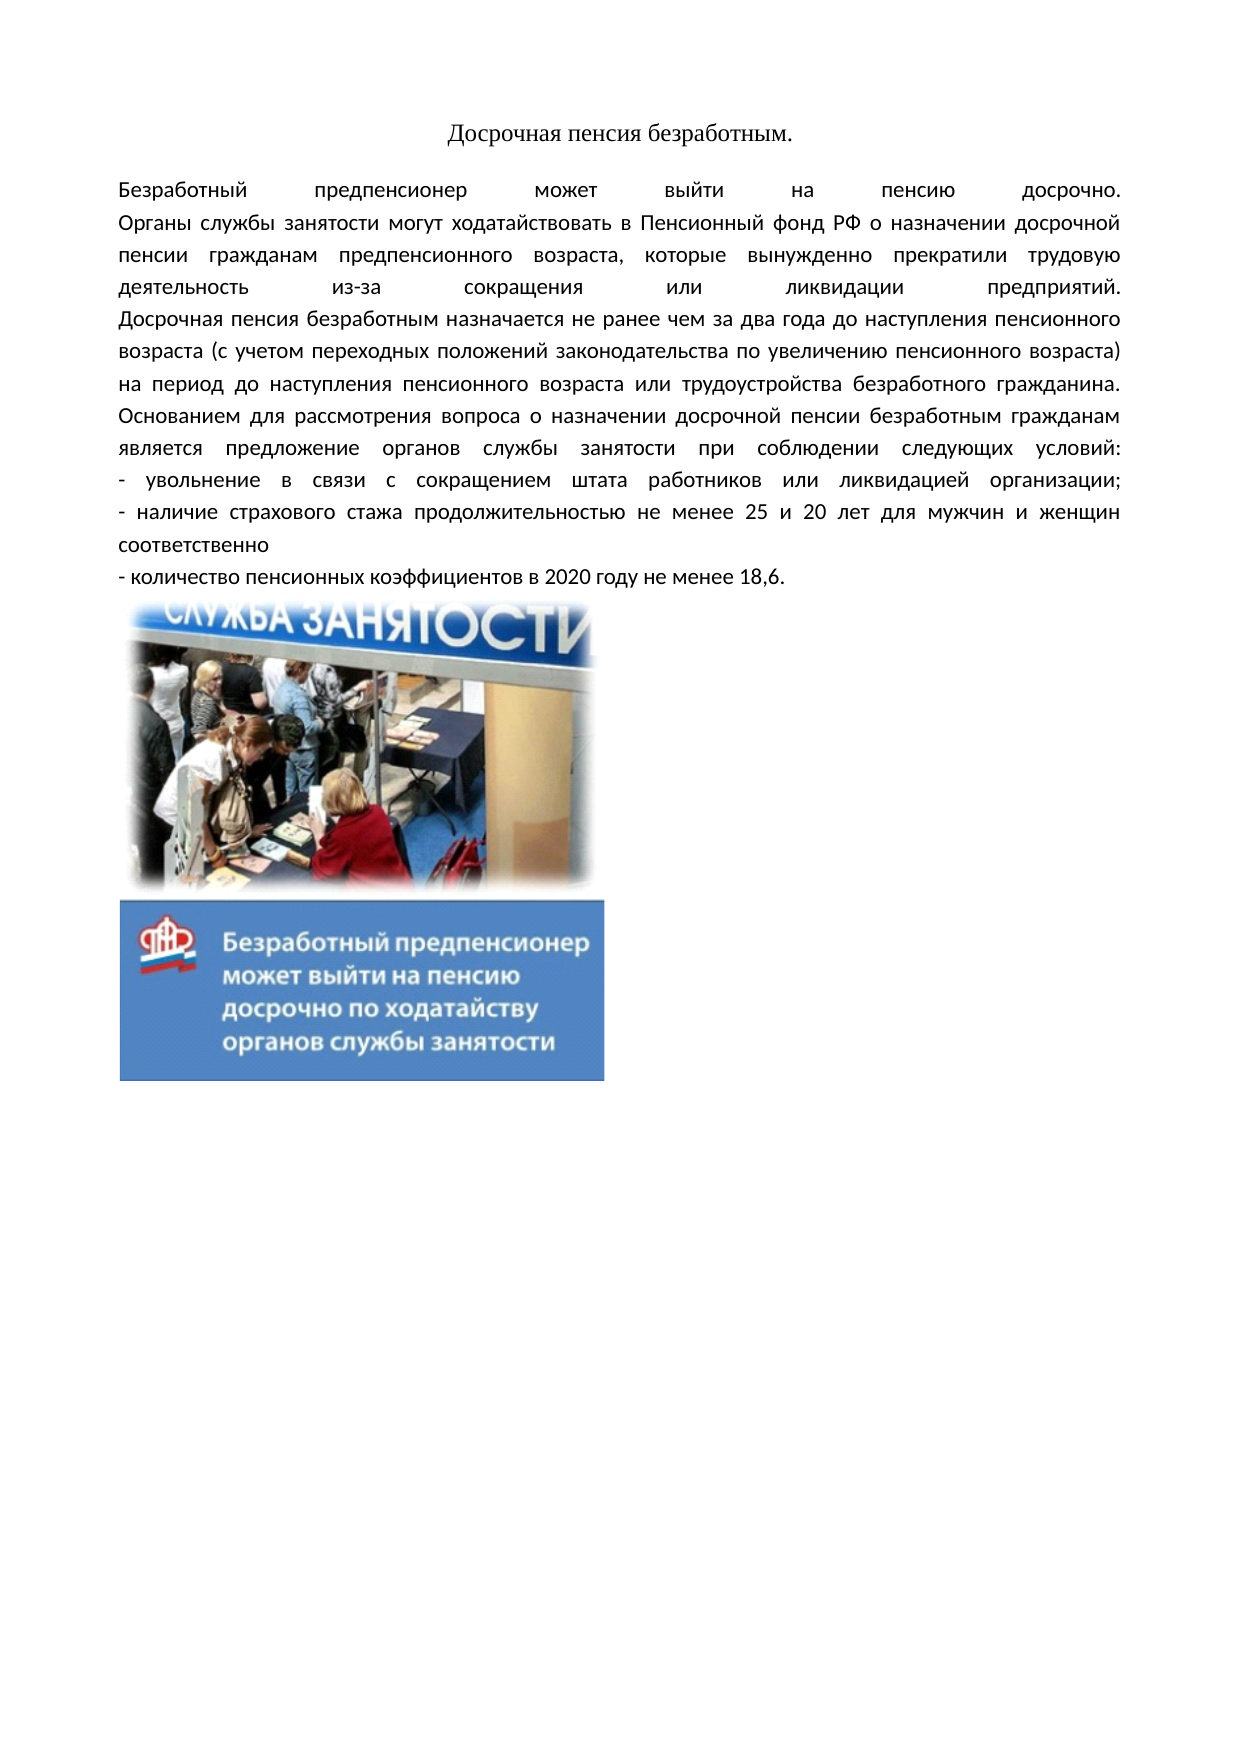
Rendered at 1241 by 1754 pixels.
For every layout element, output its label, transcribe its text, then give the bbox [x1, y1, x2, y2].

text Безработный предпенсионер может выйти на пенсию досрочно. Органы службы занятости могут ходатайствовать в Пенсионный фонд РФ о назначении досрочной пенсии гражданам предпенсионного возраста, которые вынужденно прекратили трудовую деятельность из-за сокращения или ликвидации предприятий. Досрочная пенсия безработным назначается не ранее чем за два года до наступления пенсионного возраста (с учетом переходных положений законодательства по увеличению пенсионного возраста) на период до наступления пенсионного возраста или трудоустройства безработного гражданина. Основанием для рассмотрения вопроса о назначении досрочной пенсии безработным гражданам является предложение органов службы занятости при соблюдении следующих условий: - увольнение в связи с сокращением штата работников или ликвидацией организации; - наличие страхового стажа продолжительностью не менее 25 и 20 лет для мужчин и женщин соответственно - количество пенсионных коэффициентов в 2020 году не менее 18,6. [118, 176, 1122, 590]
text Досрочная пенсия безработным. [118, 118, 1122, 147]
